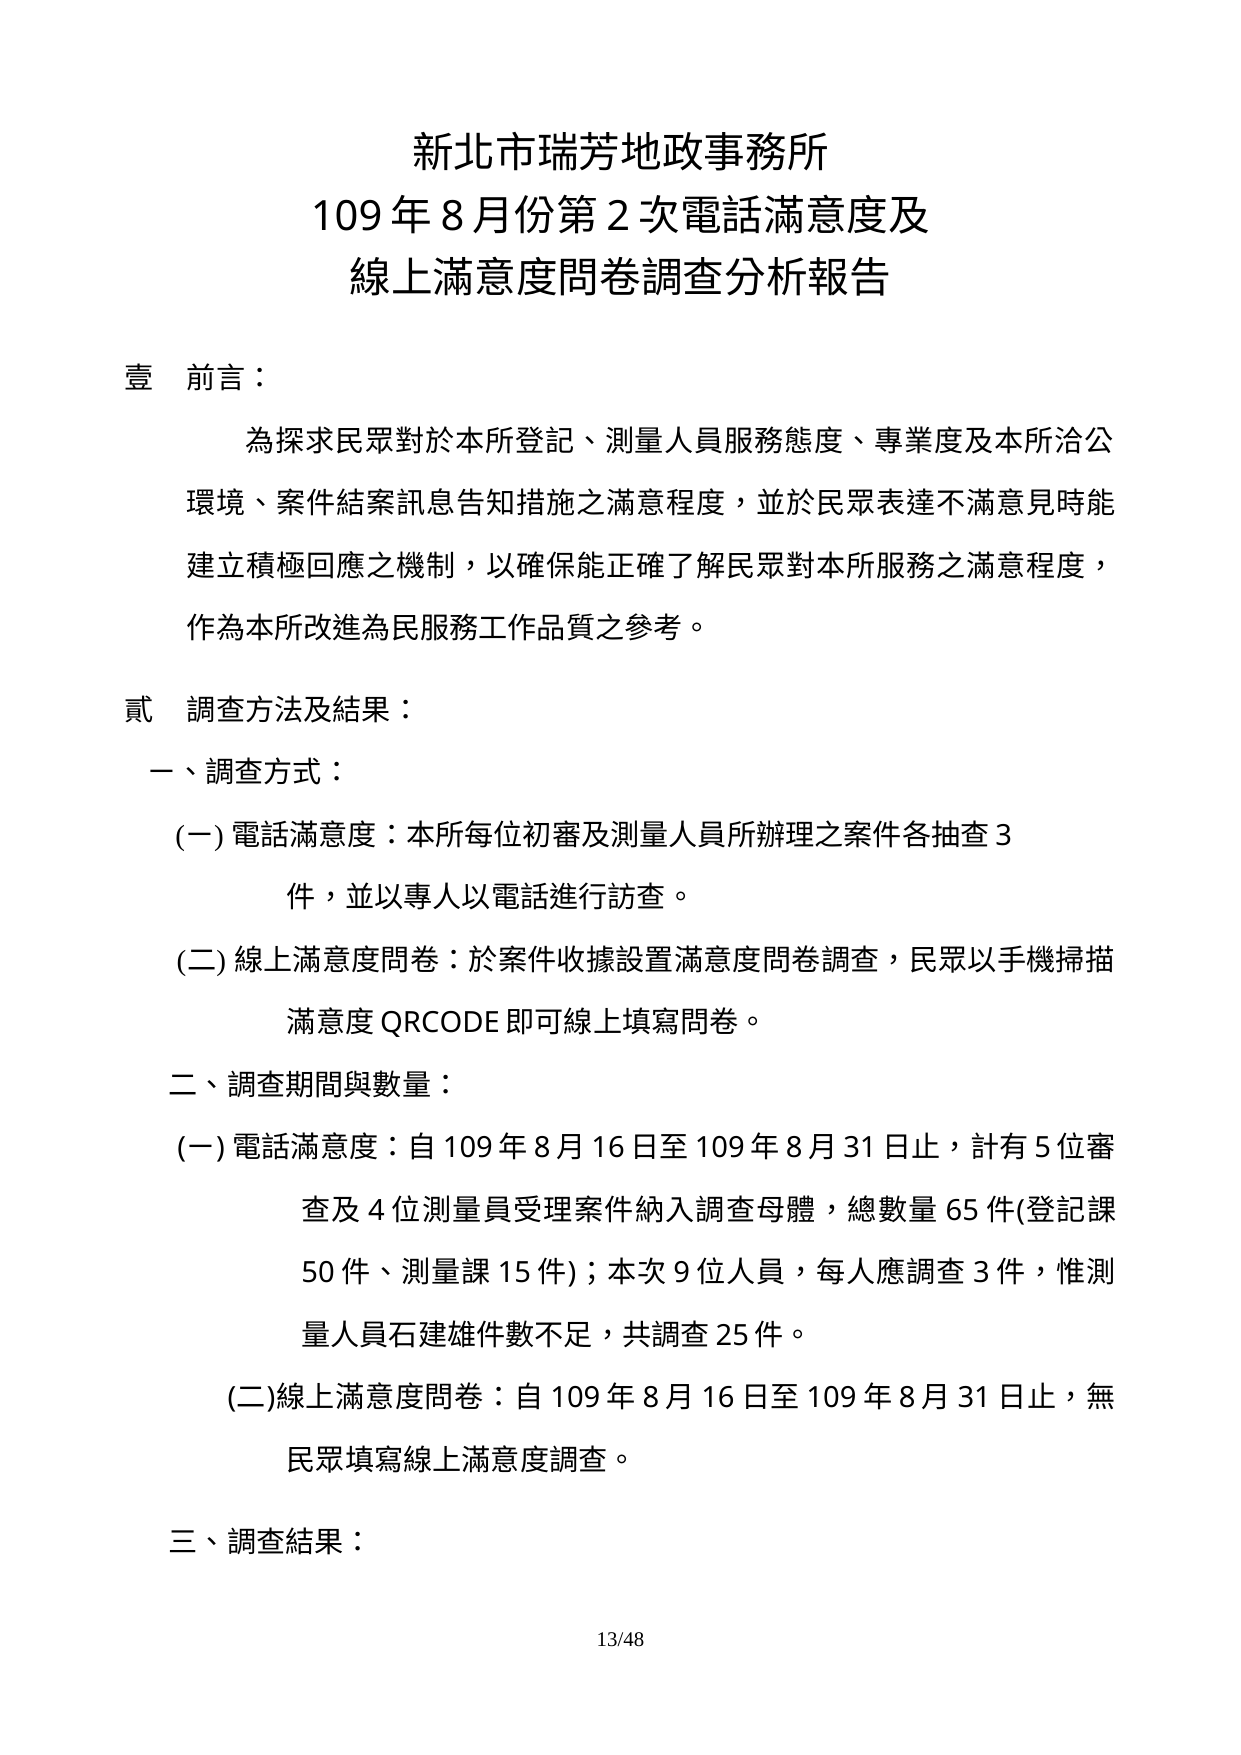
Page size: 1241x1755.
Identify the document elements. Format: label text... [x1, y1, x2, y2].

text 為探求民眾對於本所登記、測量人員服務態度、專業度及本所洽公環境、案件結案訊息告知措施之滿意程度，並於民眾表達不滿意見時能建立積極回應之機制，以確保能正確了解民眾對本所服務之滿意程度，作為本所改進為民服務工作品質之參考。 [187, 397, 1116, 647]
text 新北市瑞芳地政事務所 [124, 108, 1116, 170]
text 線上滿意度問卷調查分析報告 [124, 233, 1116, 295]
text (ㄧ) 電話滿意度：本所每位初審及測量人員所辦理之案件各抽查3 [124, 791, 1116, 853]
list 前言： [124, 334, 1116, 397]
text 109年8月份第2次電話滿意度及 [124, 170, 1116, 233]
text 三、調查結果： [124, 1498, 1116, 1560]
text 件，並以專人以電話進行訪查。 [124, 853, 1116, 916]
text (二)線上滿意度問卷：自109年8月16日至109年8月31日止，無民眾填寫線上滿意度調查。 [227, 1353, 1116, 1478]
text (ㄧ) 電話滿意度：自109年8月16日至109年8月31日止，計有5位審查及4位測量員受理案件納入調查母體，總數量65件(登記課50件、測量課15件)；本次9位人員，每人應調查3件，惟測量人員石建雄件數不足，共調查25件。 [124, 1103, 1116, 1353]
list 調查方法及結果： [124, 666, 1116, 728]
text 二、調查期間與數量： [124, 1041, 1116, 1103]
text ㄧ、調查方式： [124, 728, 1116, 791]
text (二) 線上滿意度問卷：於案件收據設置滿意度問卷調查，民眾以手機掃描滿意度QRCODE即可線上填寫問卷。 [124, 916, 1116, 1041]
